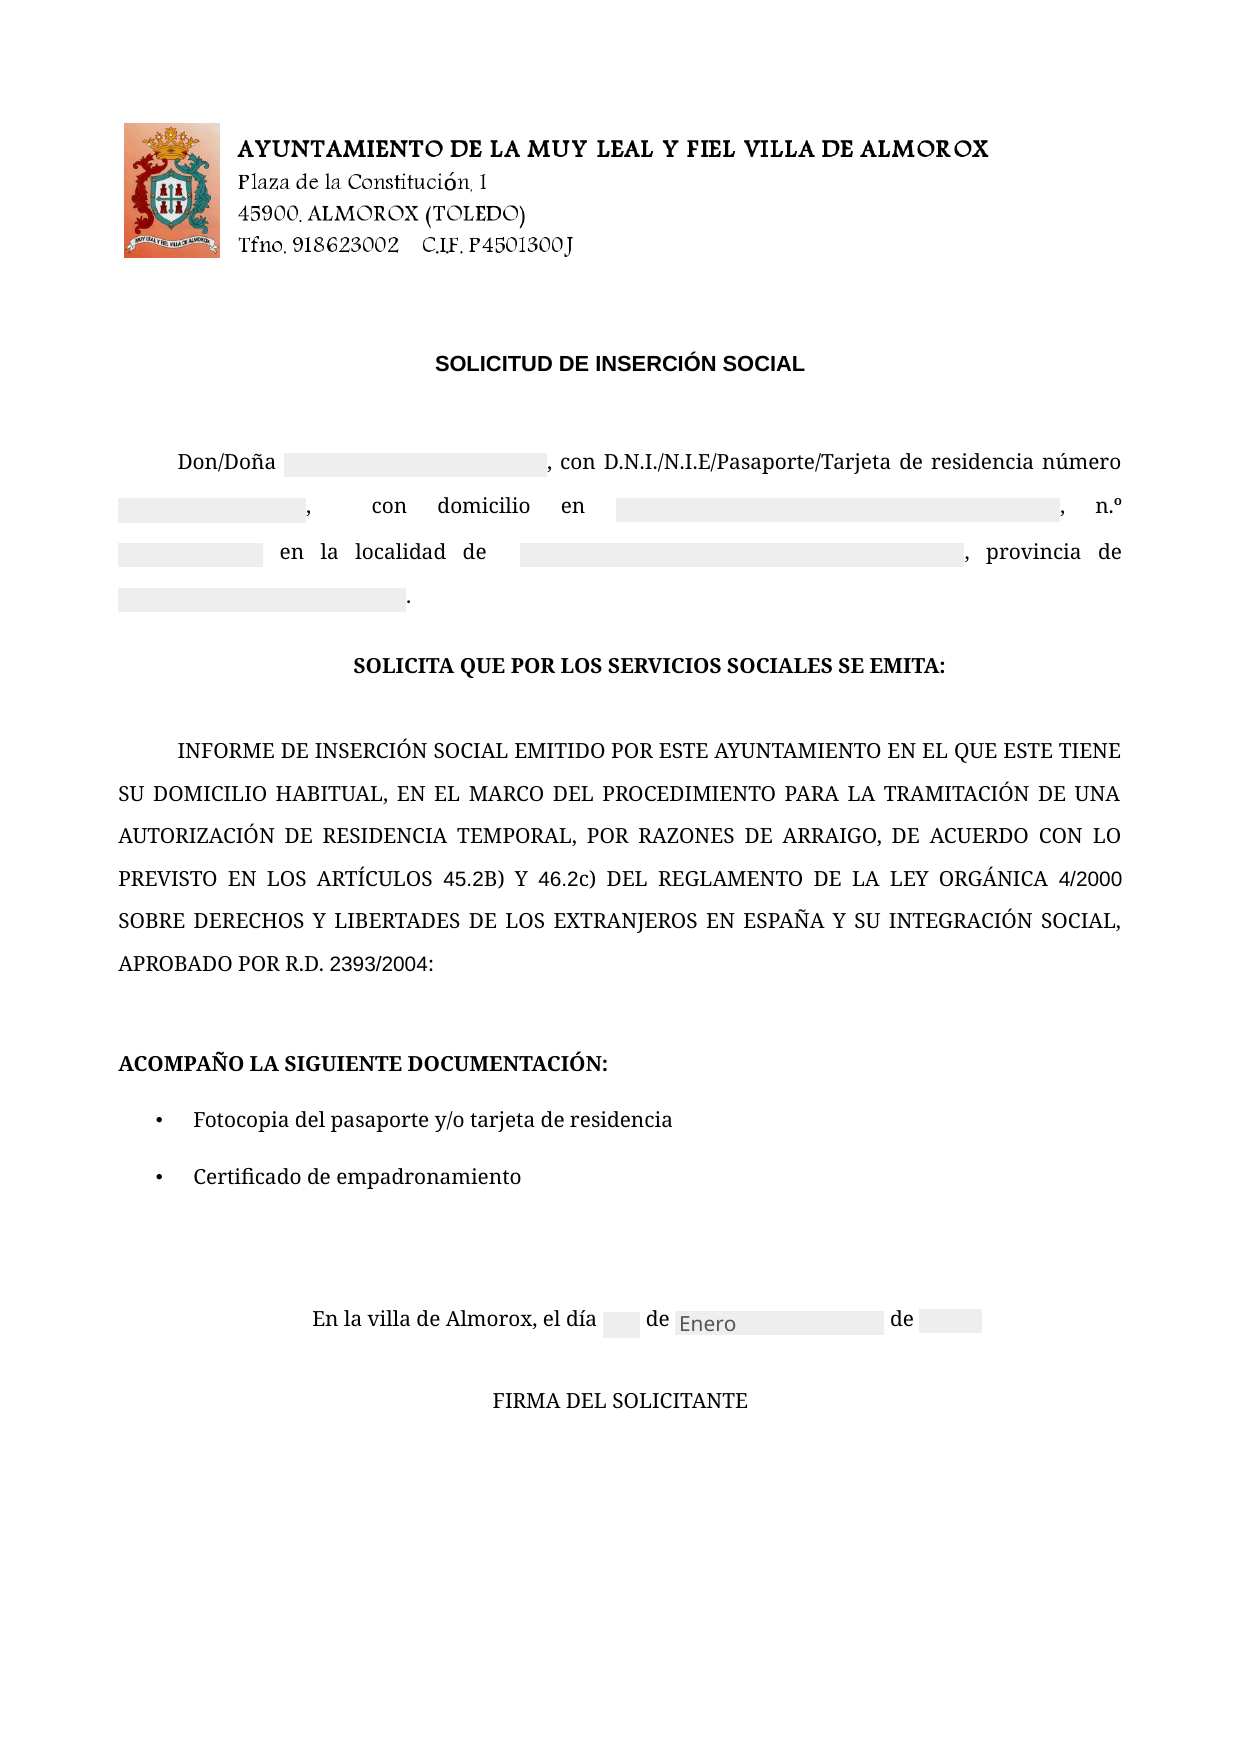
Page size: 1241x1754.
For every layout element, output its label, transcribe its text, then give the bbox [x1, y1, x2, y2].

text SOLICITA QUE POR LOS SERVICIOS SOCIALES SE EMITA: [118, 651, 1122, 679]
text Don/Doña , con D.N.I./N.I.E/Pasaporte/Tarjeta de residencia número , con domicilio en , n.º en la localidad de , provincia de . [118, 447, 1122, 612]
list Certificado de empadronamiento [156, 1162, 1122, 1191]
picture [118, 118, 1123, 266]
list Fotocopia del pasaporte y/o tarjeta de residencia [156, 1106, 1122, 1134]
text INFORME DE INSERCIÓN SOCIAL EMITIDO POR ESTE AYUNTAMIENTO EN EL QUE ESTE TIENE SU DOMICILIO HABITUAL, EN EL MARCO DEL PROCEDIMIENTO PARA LA TRAMITACIÓN DE UNA AUTORIZACIÓN DE RESIDENCIA TEMPORAL, POR RAZONES DE ARRAIGO, DE ACUERDO CON LO PREVISTO EN LOS ARTÍCULOS 45.2B) Y 46.2c) DEL REGLAMENTO DE LA LEY ORGÁNICA 4/2000 SOBRE DERECHOS Y LIBERTADES DE LOS EXTRANJEROS EN ESPAÑA Y SU INTEGRACIÓN SOCIAL, APROBADO POR R.D. 2393/2004: [118, 736, 1122, 978]
text ACOMPAÑO LA SIGUIENTE DOCUMENTACIÓN: [118, 1049, 1122, 1077]
text SOLICITUD DE INSERCIÓN SOCIAL [118, 351, 1122, 376]
text FIRMA DEL SOLICITANTE [118, 1386, 1122, 1414]
text En la villa de Almorox, el día de de [118, 1304, 1122, 1337]
